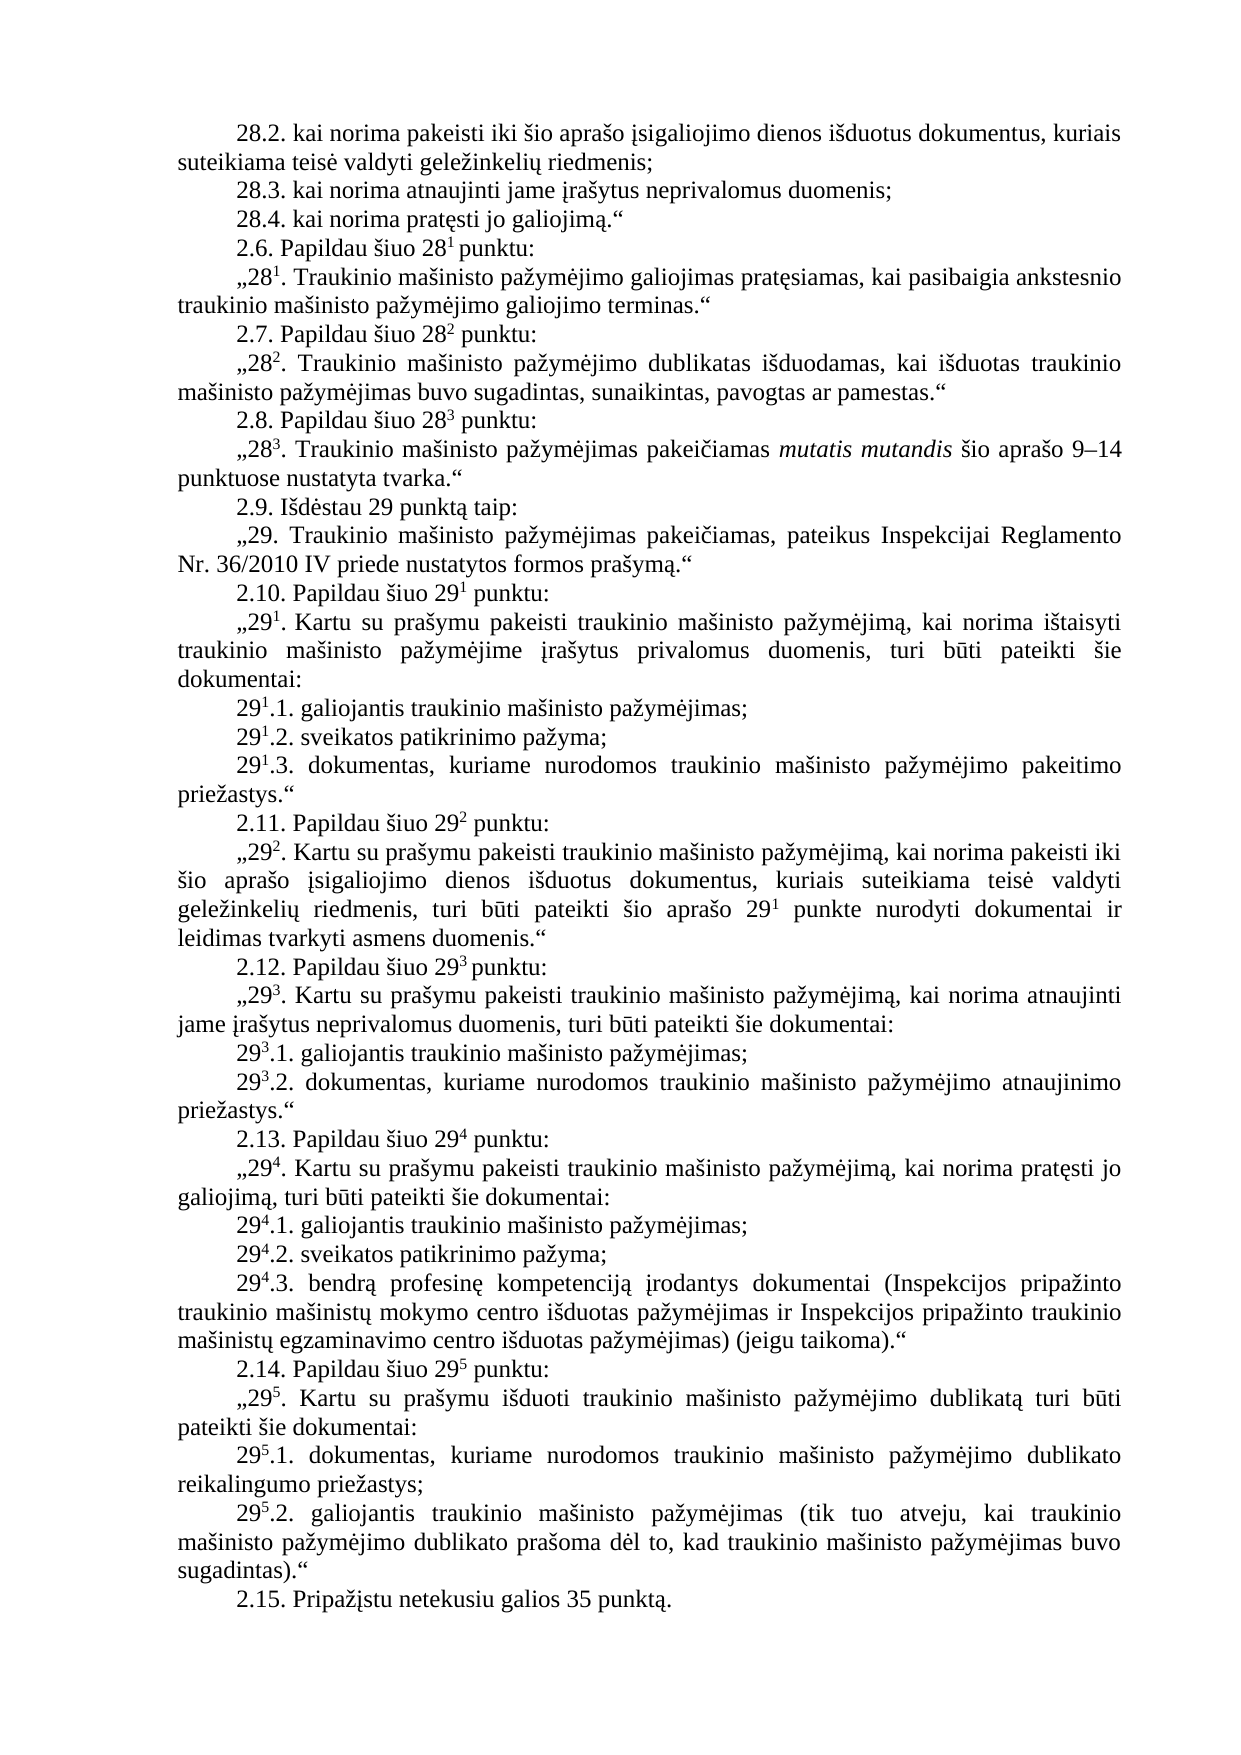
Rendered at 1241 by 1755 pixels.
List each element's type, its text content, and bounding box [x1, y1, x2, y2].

text „292. Kartu su prašymu pakeisti traukinio mašinisto pažymėjimą, kai norima pakeisti iki šio aprašo įsigaliojimo dienos išduotus dokumentus, kuriais suteikiama teisė valdyti geležinkelių riedmenis, turi būti pateikti šio aprašo 291 punkte nurodyti dokumentai ir leidimas tvarkyti asmens duomenis.“ [177, 837, 1122, 952]
text 2.8. Papildau šiuo 283 punktu: [177, 406, 1122, 434]
text „281. Traukinio mašinisto pažymėjimo galiojimas pratęsiamas, kai pasibaigia ankstesnio traukinio mašinisto pažymėjimo galiojimo terminas.“ [177, 262, 1122, 319]
text „295. Kartu su prašymu išduoti traukinio mašinisto pažymėjimo dublikatą turi būti pateikti šie dokumentai: [177, 1383, 1122, 1441]
text 2.6. Papildau šiuo 281 punktu: [177, 233, 1122, 262]
text „293. Kartu su prašymu pakeisti traukinio mašinisto pažymėjimą, kai norima atnaujinti jame įrašytus neprivalomus duomenis, turi būti pateikti šie dokumentai: [177, 981, 1122, 1038]
text 2.12. Papildau šiuo 293 punktu: [177, 952, 1122, 981]
text 293.2. dokumentas, kuriame nurodomos traukinio mašinisto pažymėjimo atnaujinimo priežastys.“ [177, 1067, 1122, 1124]
text 2.9. Išdėstau 29 punktą taip: [177, 492, 1122, 521]
text 2.11. Papildau šiuo 292 punktu: [177, 808, 1122, 837]
text 295.2. galiojantis traukinio mašinisto pažymėjimas (tik tuo atveju, kai traukinio mašinisto pažymėjimo dublikato prašoma dėl to, kad traukinio mašinisto pažymėjimas buvo sugadintas).“ [177, 1498, 1122, 1584]
text 2.14. Papildau šiuo 295 punktu: [177, 1354, 1122, 1383]
text „294. Kartu su prašymu pakeisti traukinio mašinisto pažymėjimą, kai norima pratęsti jo galiojimą, turi būti pateikti šie dokumentai: [177, 1153, 1122, 1211]
text 291.1. galiojantis traukinio mašinisto pažymėjimas; [177, 693, 1122, 722]
text „283. Traukinio mašinisto pažymėjimas pakeičiamas mutatis mutandis šio aprašo 9–14 punktuose nustatyta tvarka.“ [177, 434, 1122, 492]
text 28.4. kai norima pratęsti jo galiojimą.“ [177, 204, 1122, 233]
text 28.2. kai norima pakeisti iki šio aprašo įsigaliojimo dienos išduotus dokumentus, kuriais suteikiama teisė valdyti geležinkelių riedmenis; [177, 118, 1122, 176]
text 293.1. galiojantis traukinio mašinisto pažymėjimas; [177, 1038, 1122, 1067]
text 2.13. Papildau šiuo 294 punktu: [177, 1124, 1122, 1153]
text „282. Traukinio mašinisto pažymėjimo dublikatas išduodamas, kai išduotas traukinio mašinisto pažymėjimas buvo sugadintas, sunaikintas, pavogtas ar pamestas.“ [177, 348, 1122, 406]
text 2.10. Papildau šiuo 291 punktu: [177, 578, 1122, 607]
text 291.3. dokumentas, kuriame nurodomos traukinio mašinisto pažymėjimo pakeitimo priežastys.“ [177, 751, 1122, 808]
text 294.1. galiojantis traukinio mašinisto pažymėjimas; [177, 1211, 1122, 1239]
text 28.3. kai norima atnaujinti jame įrašytus neprivalomus duomenis; [177, 176, 1122, 204]
text 295.1. dokumentas, kuriame nurodomos traukinio mašinisto pažymėjimo dublikato reikalingumo priežastys; [177, 1441, 1122, 1498]
text 294.2. sveikatos patikrinimo pažyma; [177, 1239, 1122, 1268]
text 2.15. Pripažįstu netekusiu galios 35 punktą. [177, 1584, 1122, 1613]
text 291.2. sveikatos patikrinimo pažyma; [177, 722, 1122, 751]
text „29. Traukinio mašinisto pažymėjimas pakeičiamas, pateikus Inspekcijai Reglamento Nr. 36/2010 IV priede nustatytos formos prašymą.“ [177, 521, 1122, 578]
text „291. Kartu su prašymu pakeisti traukinio mašinisto pažymėjimą, kai norima ištaisyti traukinio mašinisto pažymėjime įrašytus privalomus duomenis, turi būti pateikti šie dokumentai: [177, 607, 1122, 693]
text 294.3. bendrą profesinę kompetenciją įrodantys dokumentai (Inspekcijos pripažinto traukinio mašinistų mokymo centro išduotas pažymėjimas ir Inspekcijos pripažinto traukinio mašinistų egzaminavimo centro išduotas pažymėjimas) (jeigu taikoma).“ [177, 1268, 1122, 1354]
text 2.7. Papildau šiuo 282 punktu: [177, 319, 1122, 348]
